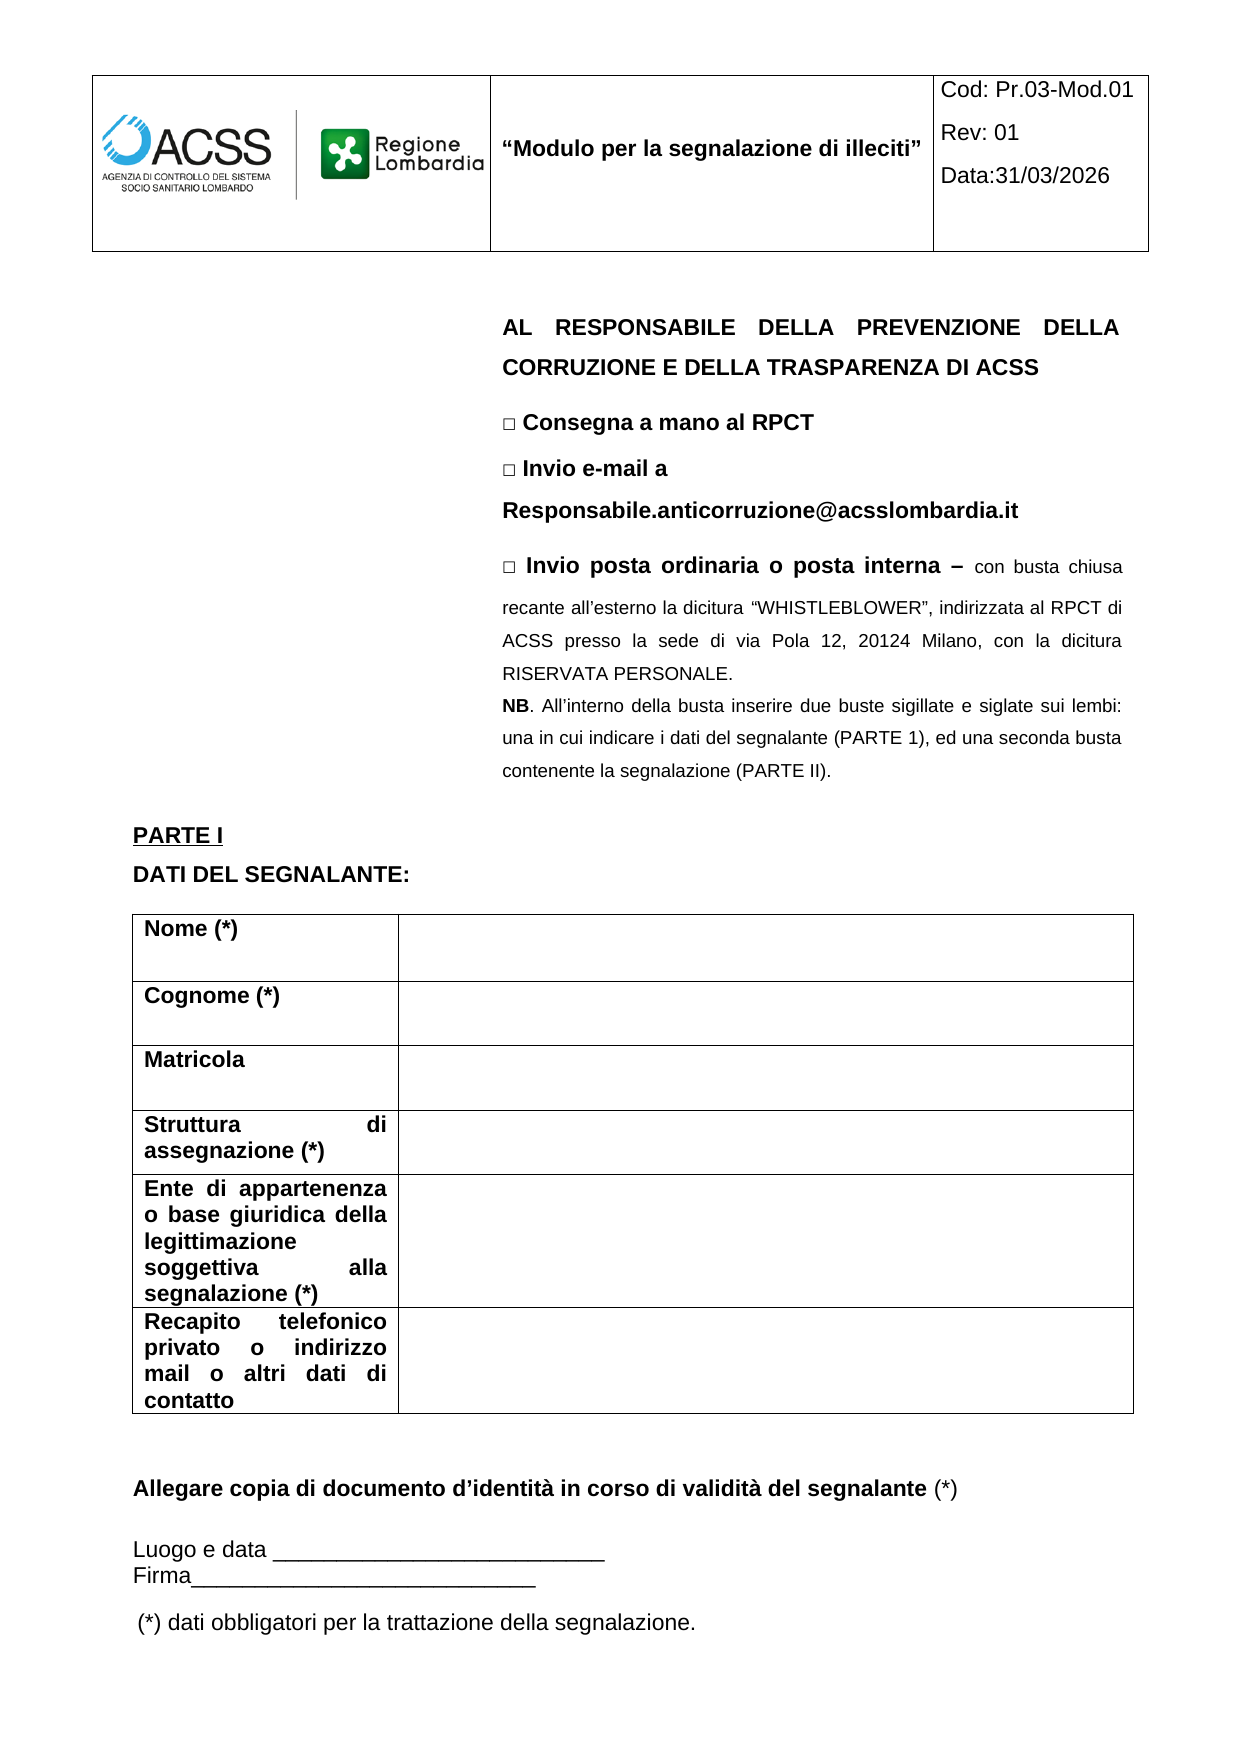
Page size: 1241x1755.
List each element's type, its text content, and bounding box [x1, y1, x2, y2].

table_header Nome (*) [133, 915, 398, 981]
text ☐ Invio posta ordinaria o posta interna – con busta chiusa recante all’esterno la dicitura “WHISTLEBLOWER”, indirizzata al RPCT di ACSS presso la sede di via Pola 12, 20124 Milano, con la dicitura RISERVATA PERSONALE. [502, 549, 1122, 684]
table_cell [399, 982, 1133, 1045]
table_cell [399, 1175, 1133, 1307]
text Luogo e data __________________________ Firma___________________________ [133, 1536, 1122, 1588]
text DATI DEL SEGNALANTE: [133, 861, 1122, 887]
text PARTE I [133, 822, 1122, 848]
table_cell [399, 1111, 1133, 1174]
table_cell Struttura di assegnazione (*) [133, 1111, 398, 1174]
table_cell Cognome (*) [133, 982, 398, 1045]
table_cell [399, 1046, 1133, 1110]
text ☐ Consegna a mano al RPCT [502, 406, 1122, 437]
text NB. All’interno della busta inserire due buste sigillate e siglate sui lembi: una in cui indicare i dati del segnalante (PARTE 1), ed una seconda busta contenente la segnalazione (PARTE II). [502, 695, 1122, 781]
text Allegare copia di documento d’identità in corso di validità del segnalante (*) [133, 1474, 1122, 1501]
table_header [399, 915, 1133, 981]
table_cell Ente di appartenenza o base giuridica della legittimazione soggettiva alla segnalazione (*) [133, 1175, 398, 1307]
text AL RESPONSABILE DELLA PREVENZIONE DELLA CORRUZIONE E DELLA TRASPARENZA DI ACSS [502, 314, 1120, 380]
table_cell Matricola [133, 1046, 398, 1110]
text ☐ Invio e-mail a Responsabile.anticorruzione@acsslombardia.it [502, 452, 1122, 523]
text (*) dati obbligatori per la trattazione della segnalazione. [118, 1609, 1122, 1635]
table_cell Recapito telefonico privato o indirizzo mail o altri dati di contatto [133, 1308, 398, 1413]
table_cell [399, 1308, 1133, 1413]
